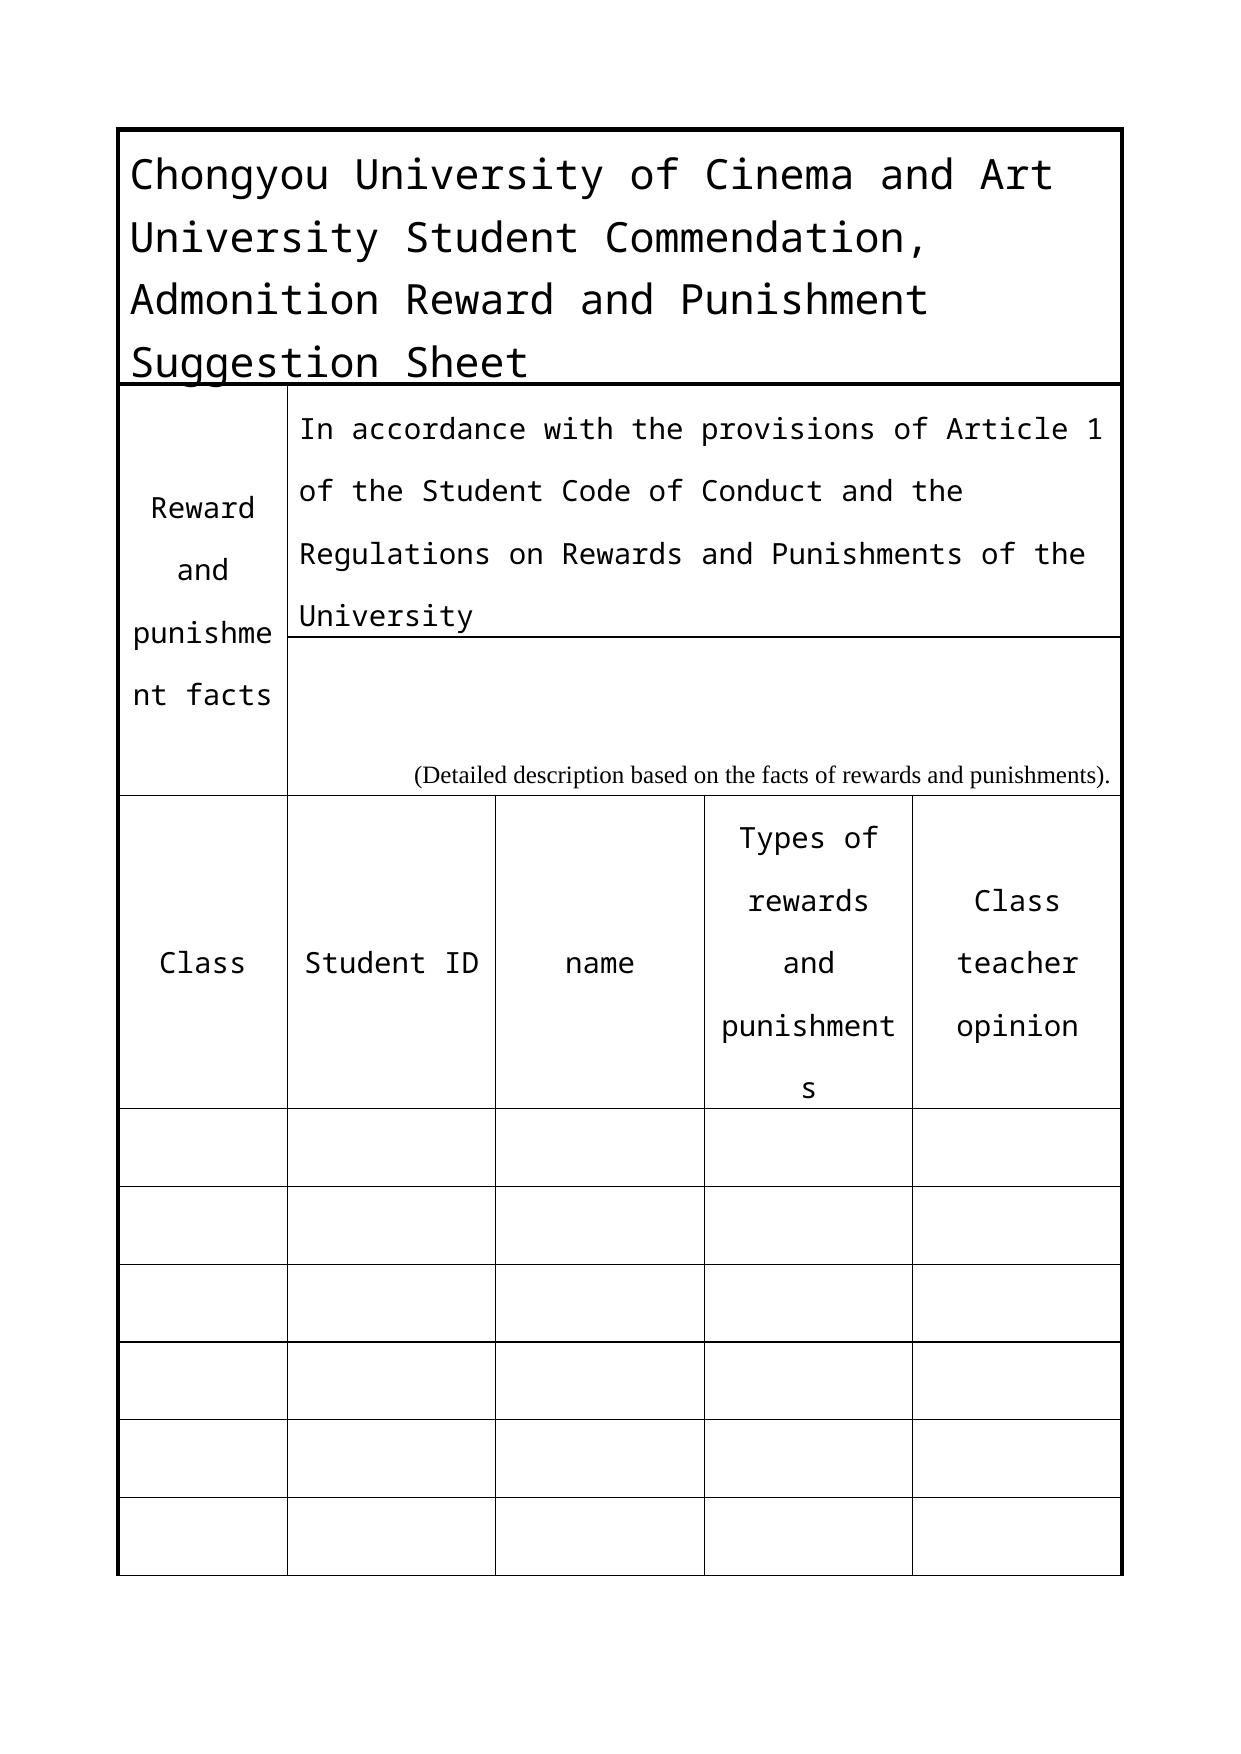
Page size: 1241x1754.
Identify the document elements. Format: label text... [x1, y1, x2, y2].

table_cell [496, 1498, 704, 1575]
table_cell Reward and punishment facts [120, 386, 287, 794]
table_cell [496, 1109, 704, 1186]
table_cell [288, 1187, 495, 1264]
table_cell [120, 1420, 287, 1497]
table_cell [496, 1343, 704, 1419]
table_cell [288, 1343, 495, 1419]
table_cell [120, 1109, 287, 1186]
table_cell [705, 1265, 912, 1341]
table_cell [705, 1498, 912, 1575]
table_cell [705, 1420, 912, 1497]
table_cell Types of rewards and punishments [705, 796, 912, 1108]
table_cell Class [120, 796, 287, 1108]
table_cell [120, 1265, 287, 1341]
table_cell [705, 1109, 912, 1186]
table_cell [705, 1343, 912, 1419]
table_cell [288, 1498, 495, 1575]
table_cell [496, 1420, 704, 1497]
table_cell [120, 1187, 287, 1264]
table_cell [288, 1109, 495, 1186]
table_cell [705, 1187, 912, 1264]
table_cell [913, 1498, 1120, 1575]
table_cell name [496, 796, 704, 1108]
table_cell In accordance with the provisions of Article 1 of the Student Code of Conduct and the Regulations on Rewards and Punishments of the University [288, 386, 1120, 636]
table_cell Class teacher opinion [913, 796, 1120, 1108]
table_cell (Detailed description based on the facts of rewards and punishments). [288, 638, 1120, 794]
table_cell [913, 1109, 1120, 1186]
table_cell Student ID [288, 796, 495, 1108]
table_cell [913, 1343, 1120, 1419]
table_cell [120, 1343, 287, 1419]
table_cell [288, 1420, 495, 1497]
table_header Chongyou University of Cinema and Art University Student Commendation, Admonition Reward and Punishment Suggestion Sheet [120, 132, 1120, 382]
table_cell [913, 1420, 1120, 1497]
table_cell [288, 1265, 495, 1341]
table_cell [496, 1265, 704, 1341]
table_cell [913, 1187, 1120, 1264]
table_cell [913, 1265, 1120, 1341]
table_cell [496, 1187, 704, 1264]
table_cell [120, 1498, 287, 1575]
